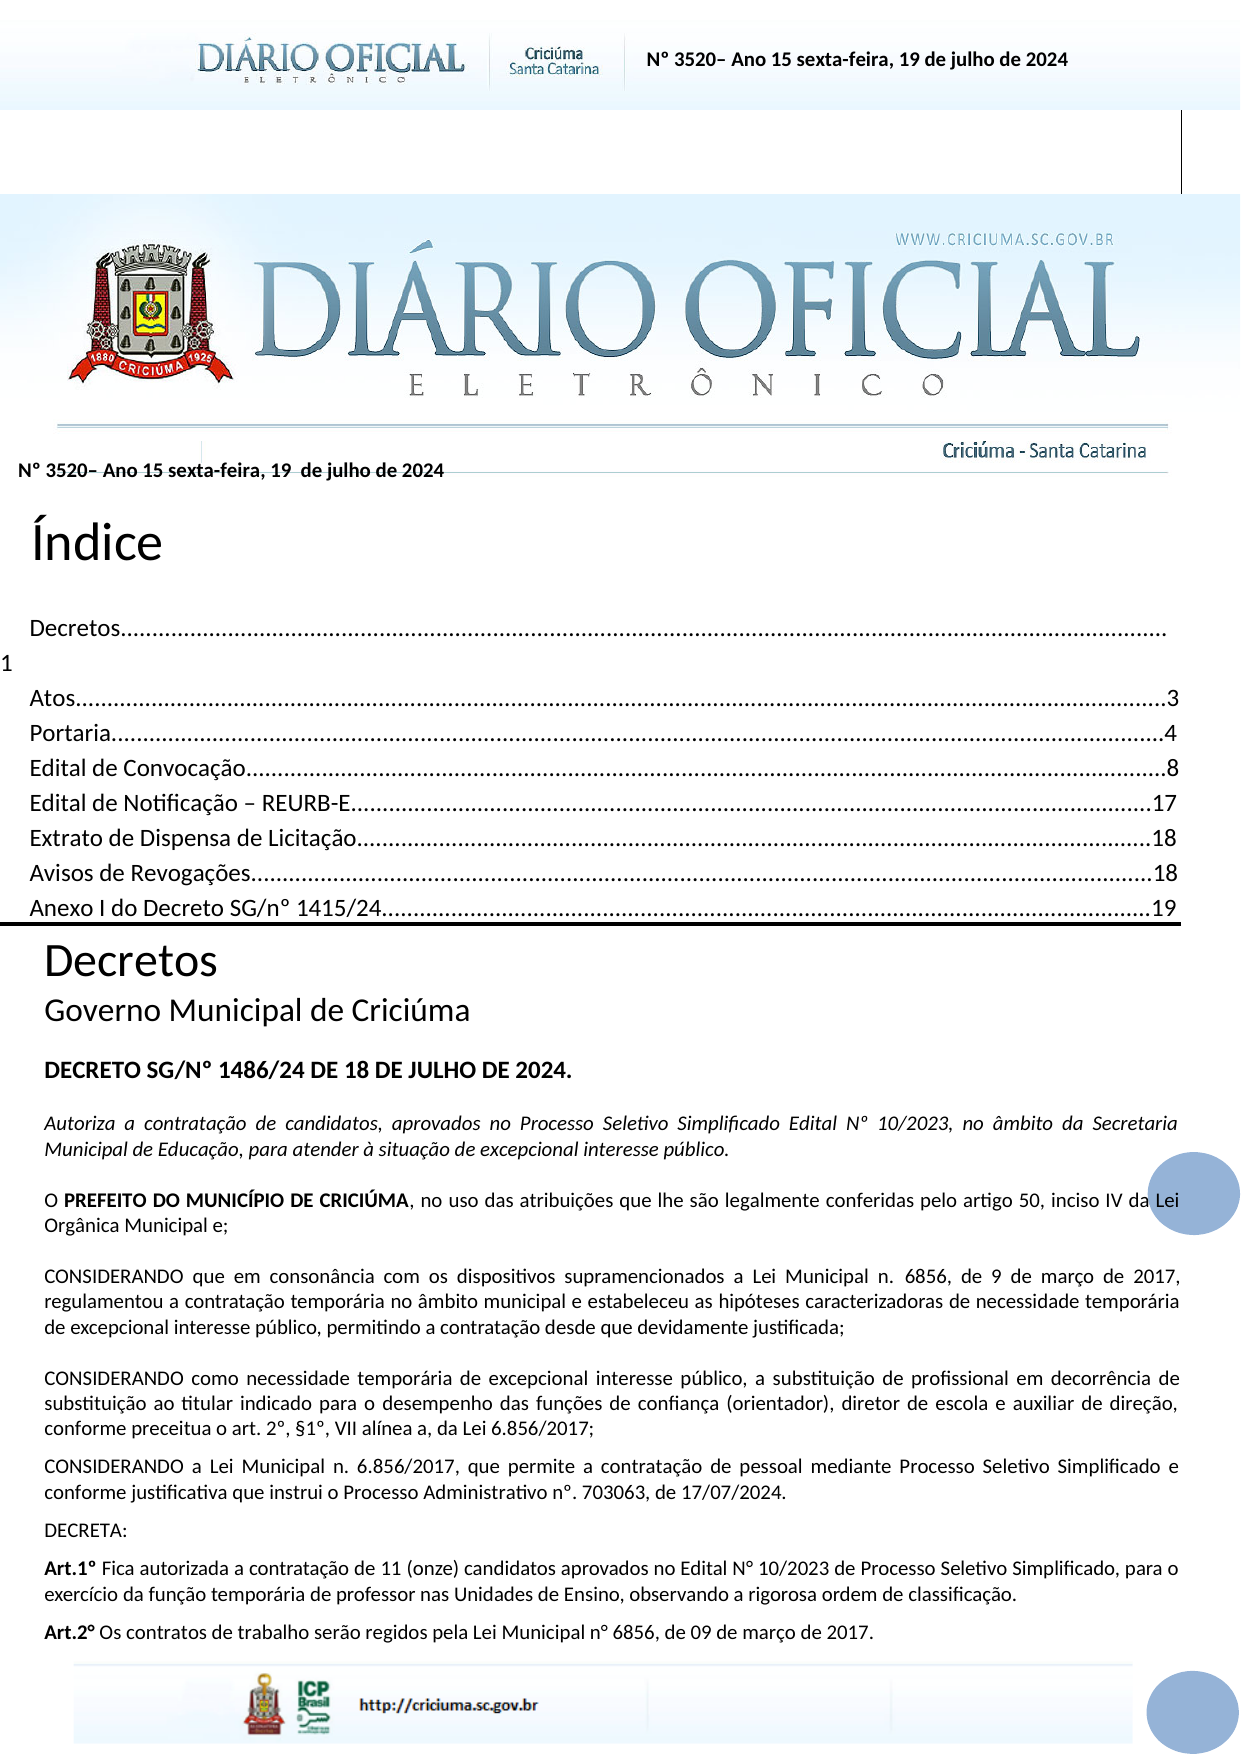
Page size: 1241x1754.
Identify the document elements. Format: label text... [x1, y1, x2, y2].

text Autoriza a contratação de candidatos, aprovados no Processo Seletivo Simplificado Edital Nº 10/2023, no âmbito da Secretaria Municipal de Educação, para atender à situação de excepcional interesse público. [44, 1111, 1181, 1161]
text CONSIDERANDO como necessidade temporária de excepcional interesse público, a substituição de profissional em decorrência de substituição ao titular indicado para o desempenho das funções de confiança (orientador), diretor de escola e auxiliar de direção, conforme preceitua o art. 2º, §1º, VII alínea a, da Lei 6.856/2017; [44, 1365, 1181, 1441]
text Anexo I do Decreto SG/nº 1415/24..........................................................................................................................19 [0, 892, 1181, 922]
text DECRETA: [44, 1517, 1181, 1543]
text Edital de Notificação – REURB-E...............................................................................................................................17 [0, 787, 1181, 817]
text Edital de Convocação..................................................................................................................................................8 [0, 752, 1181, 782]
text Governo Municipal de Criciúma [44, 988, 1181, 1029]
text Art.1º Fica autorizada a contratação de 11 (onze) candidatos aprovados no Edital N° 10/2023 de Processo Seletivo Simplificado, para o exercício da função temporária de professor nas Unidades de Ensino, observando a rigorosa ordem de classificação. [44, 1555, 1181, 1606]
text DECRETO SG/Nº 1486/24 DE 18 DE JULHO DE 2024. [44, 1055, 1181, 1085]
text Portaria.......................................................................................................................................................................4 [0, 717, 1181, 747]
text Avisos de Revogações...............................................................................................................................................18 [0, 857, 1181, 887]
text O PREFEITO DO MUNICÍPIO DE CRICIÚMA, no uso das atribuições que lhe são legalmente conferidas pelo artigo 50, inciso IV da Lei Orgânica Municipal e; [44, 1187, 1181, 1238]
text CONSIDERANDO a Lei Municipal n. 6.856/2017, que permite a contratação de pessoal mediante Processo Seletivo Simplificado e conforme justificativa que instrui o Processo Administrativo nº. 703063, de 17/07/2024. [44, 1454, 1181, 1504]
text Atos.............................................................................................................................................................................3 [0, 682, 1181, 712]
text Extrato de Dispensa de Licitação..............................................................................................................................18 [0, 822, 1181, 852]
text Art.2° Os contratos de trabalho serão regidos pela Lei Municipal n° 6856, de 09 de março de 2017. [44, 1619, 1181, 1644]
text Decretos [44, 930, 1181, 988]
text CONSIDERANDO que em consonância com os dispositivos supramencionados a Lei Municipal n. 6856, de 9 de março de 2017, regulamentou a contratação temporária no âmbito municipal e estabeleceu as hipóteses caracterizadoras de necessidade temporária de excepcional interesse público, permitindo a contratação desde que devidamente justificada; [44, 1263, 1181, 1339]
text Decretos......................................................................................................................................................................1 [0, 612, 1181, 677]
